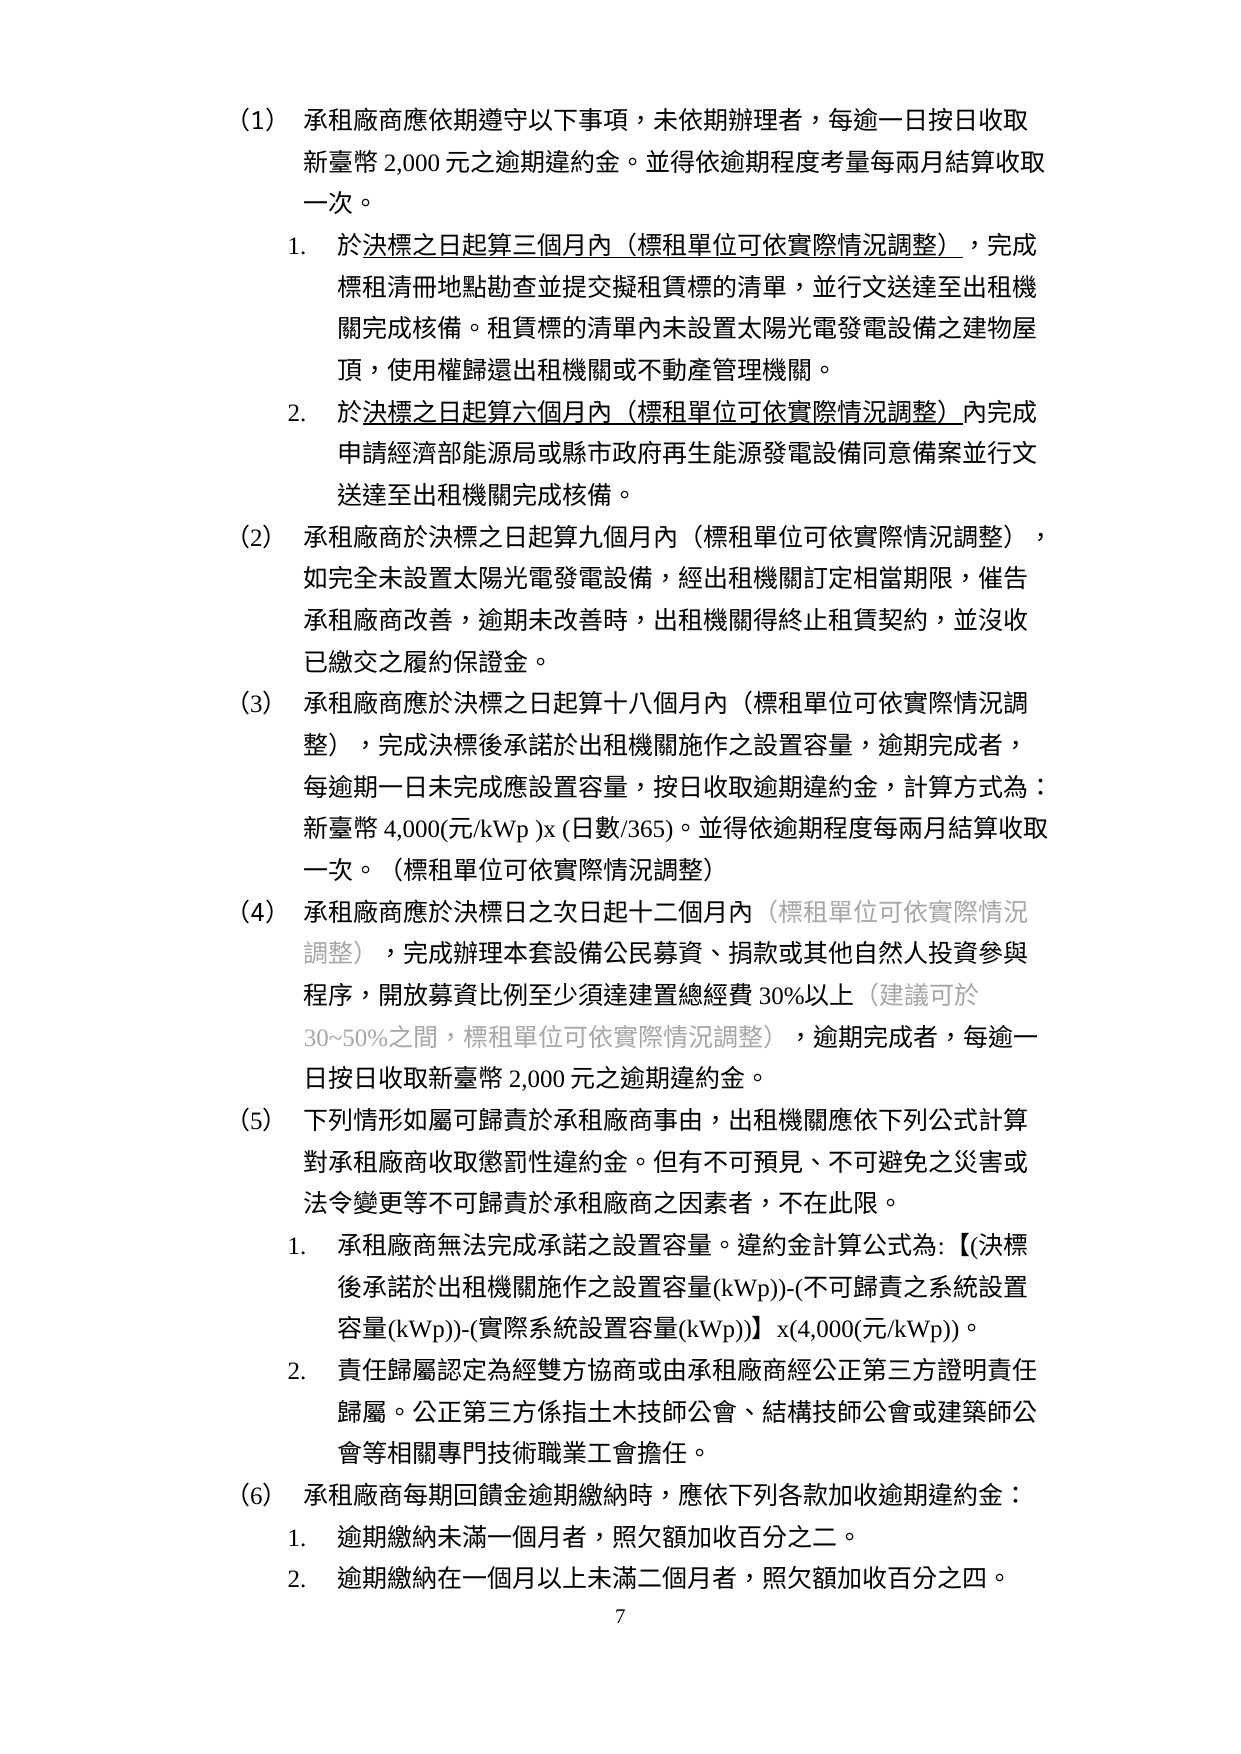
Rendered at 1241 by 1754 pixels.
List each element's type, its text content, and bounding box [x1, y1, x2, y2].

list 下列情形如屬可歸責於承租廠商事由，出租機關應依下列公式計算對承租廠商收取懲罰性違約金。但有不可預見、不可避免之災害或法令變更等不可歸責於承租廠商之因素者，不在此限。 [225, 1096, 1053, 1221]
list 於決標之日起算六個月內（標租單位可依實際情況調整）內完成申請經濟部能源局或縣市政府再生能源發電設備同意備案並行文送達至出租機關完成核備。 [287, 388, 1053, 513]
list 承租廠商無法完成承諾之設置容量。違約金計算公式為:【(決標後承諾於出租機關施作之設置容量(kWp))-(不可歸責之系統設置容量(kWp))-(實際系統設置容量(kWp))】x(4,000(元/kWp))。 [287, 1221, 1053, 1346]
list 逾期繳納在一個月以上未滿二個月者，照欠額加收百分之四。 [287, 1554, 1053, 1596]
list 承租廠商每期回饋金逾期繳納時，應依下列各款加收逾期違約金： [225, 1471, 1053, 1513]
list 於決標之日起算三個月內（標租單位可依實際情況調整），完成標租清冊地點勘查並提交擬租賃標的清單，並行文送達至出租機關完成核備。租賃標的清單內未設置太陽光電發電設備之建物屋頂，使用權歸還出租機關或不動產管理機關。 [287, 221, 1053, 388]
list 逾期繳納未滿一個月者，照欠額加收百分之二。 [287, 1513, 1053, 1554]
list 承租廠商於決標之日起算九個月內（標租單位可依實際情況調整），如完全未設置太陽光電發電設備，經出租機關訂定相當期限，催告承租廠商改善，逾期未改善時，出租機關得終止租賃契約，並沒收已繳交之履約保證金。 [225, 513, 1053, 679]
list 承租廠商應於決標日之次日起十二個月內（標租單位可依實際情況調整），完成辦理本套設備公民募資、捐款或其他自然人投資參與程序，開放募資比例至少須達建置總經費30%以上（建議可於30~50%之間，標租單位可依實際情況調整），逾期完成者，每逾一日按日收取新臺幣2,000元之逾期違約金。 [225, 888, 1053, 1096]
list 承租廠商應於決標之日起算十八個月內（標租單位可依實際情況調整），完成決標後承諾於出租機關施作之設置容量，逾期完成者，每逾期一日未完成應設置容量，按日收取逾期違約金，計算方式為：新臺幣4,000(元/kWp )x (日數/365)。並得依逾期程度每兩月結算收取一次。（標租單位可依實際情況調整） [225, 679, 1053, 888]
list 承租廠商應依期遵守以下事項，未依期辦理者，每逾一日按日收取新臺幣2,000元之逾期違約金。並得依逾期程度考量每兩月結算收取一次。 [225, 96, 1053, 221]
list 責任歸屬認定為經雙方協商或由承租廠商經公正第三方證明責任歸屬。公正第三方係指土木技師公會、結構技師公會或建築師公會等相關專門技術職業工會擔任。 [287, 1346, 1053, 1471]
